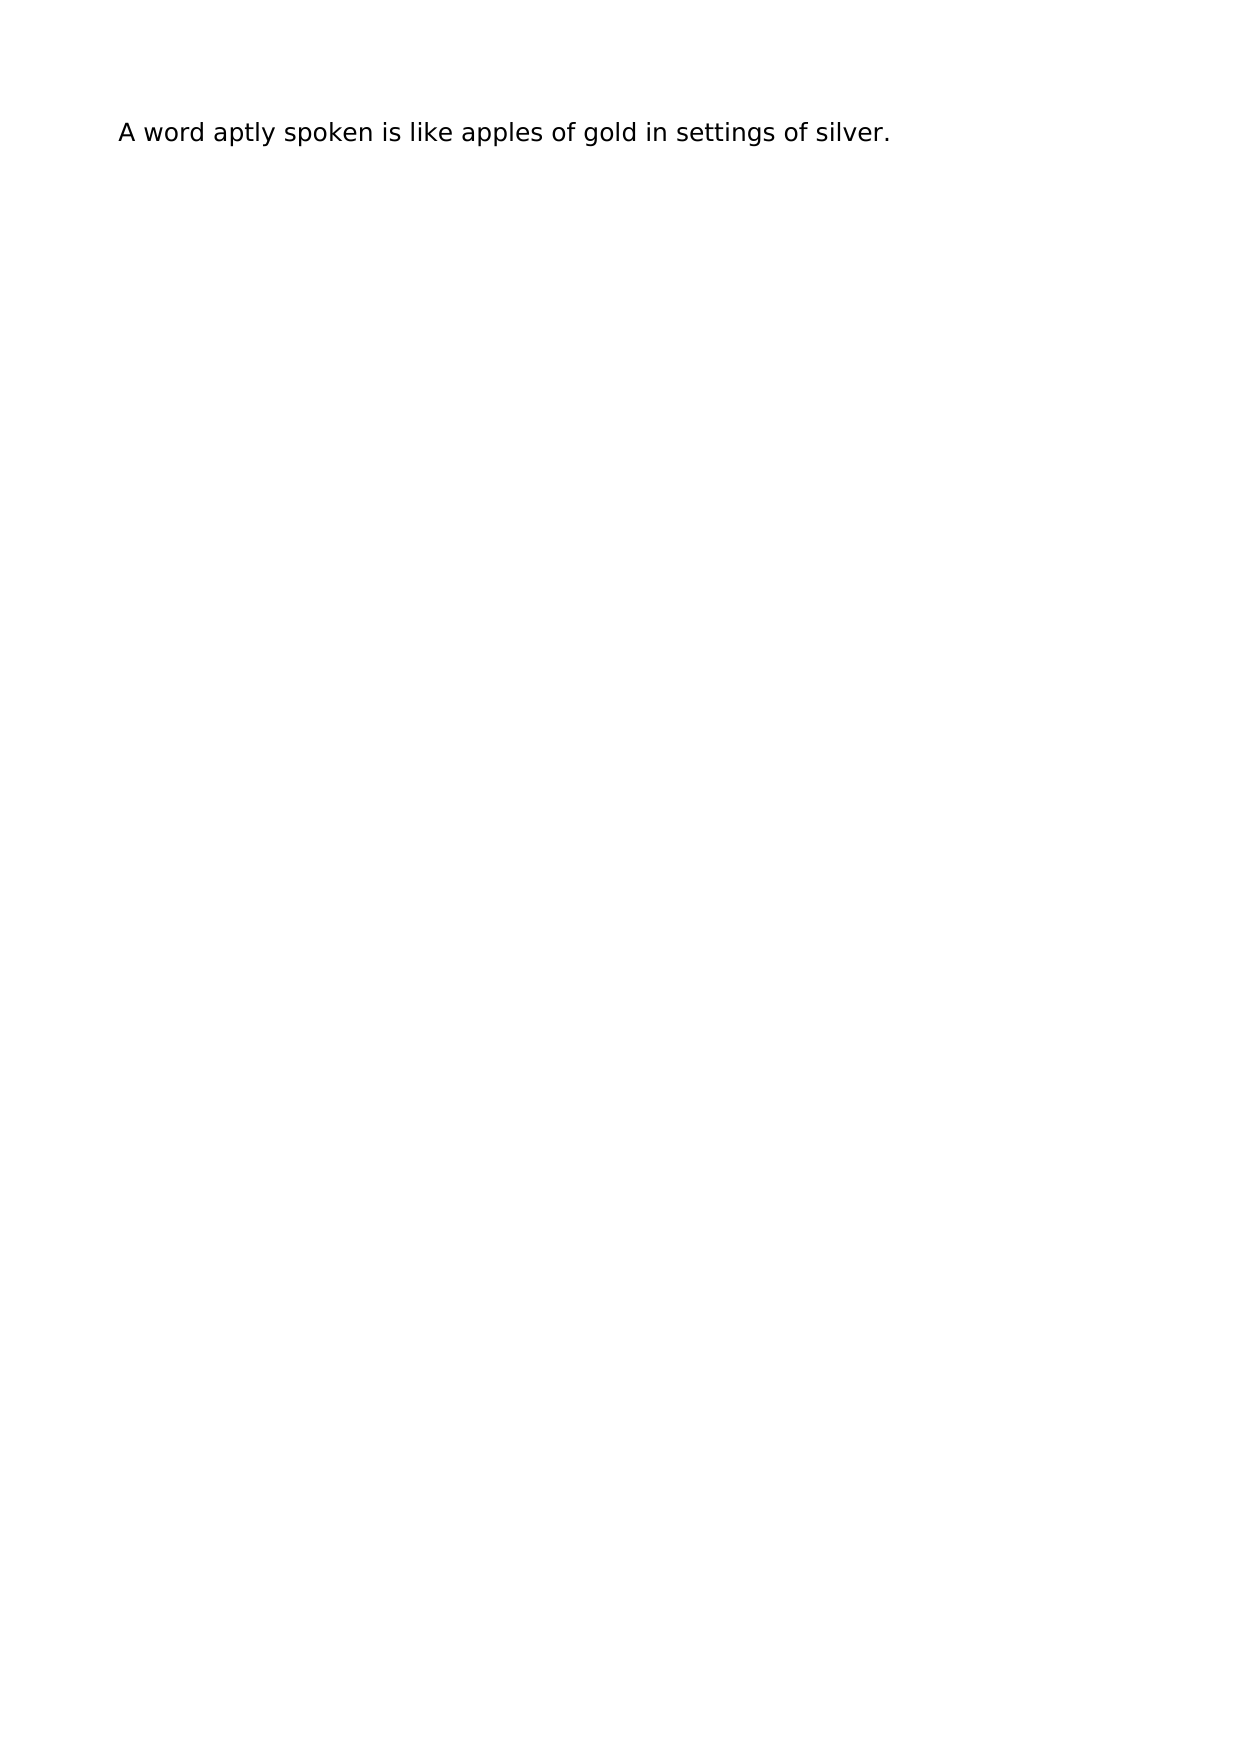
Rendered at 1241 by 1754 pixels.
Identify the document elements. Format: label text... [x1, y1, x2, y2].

text A word aptly spoken is like apples of gold in settings of silver. [118, 118, 1122, 147]
